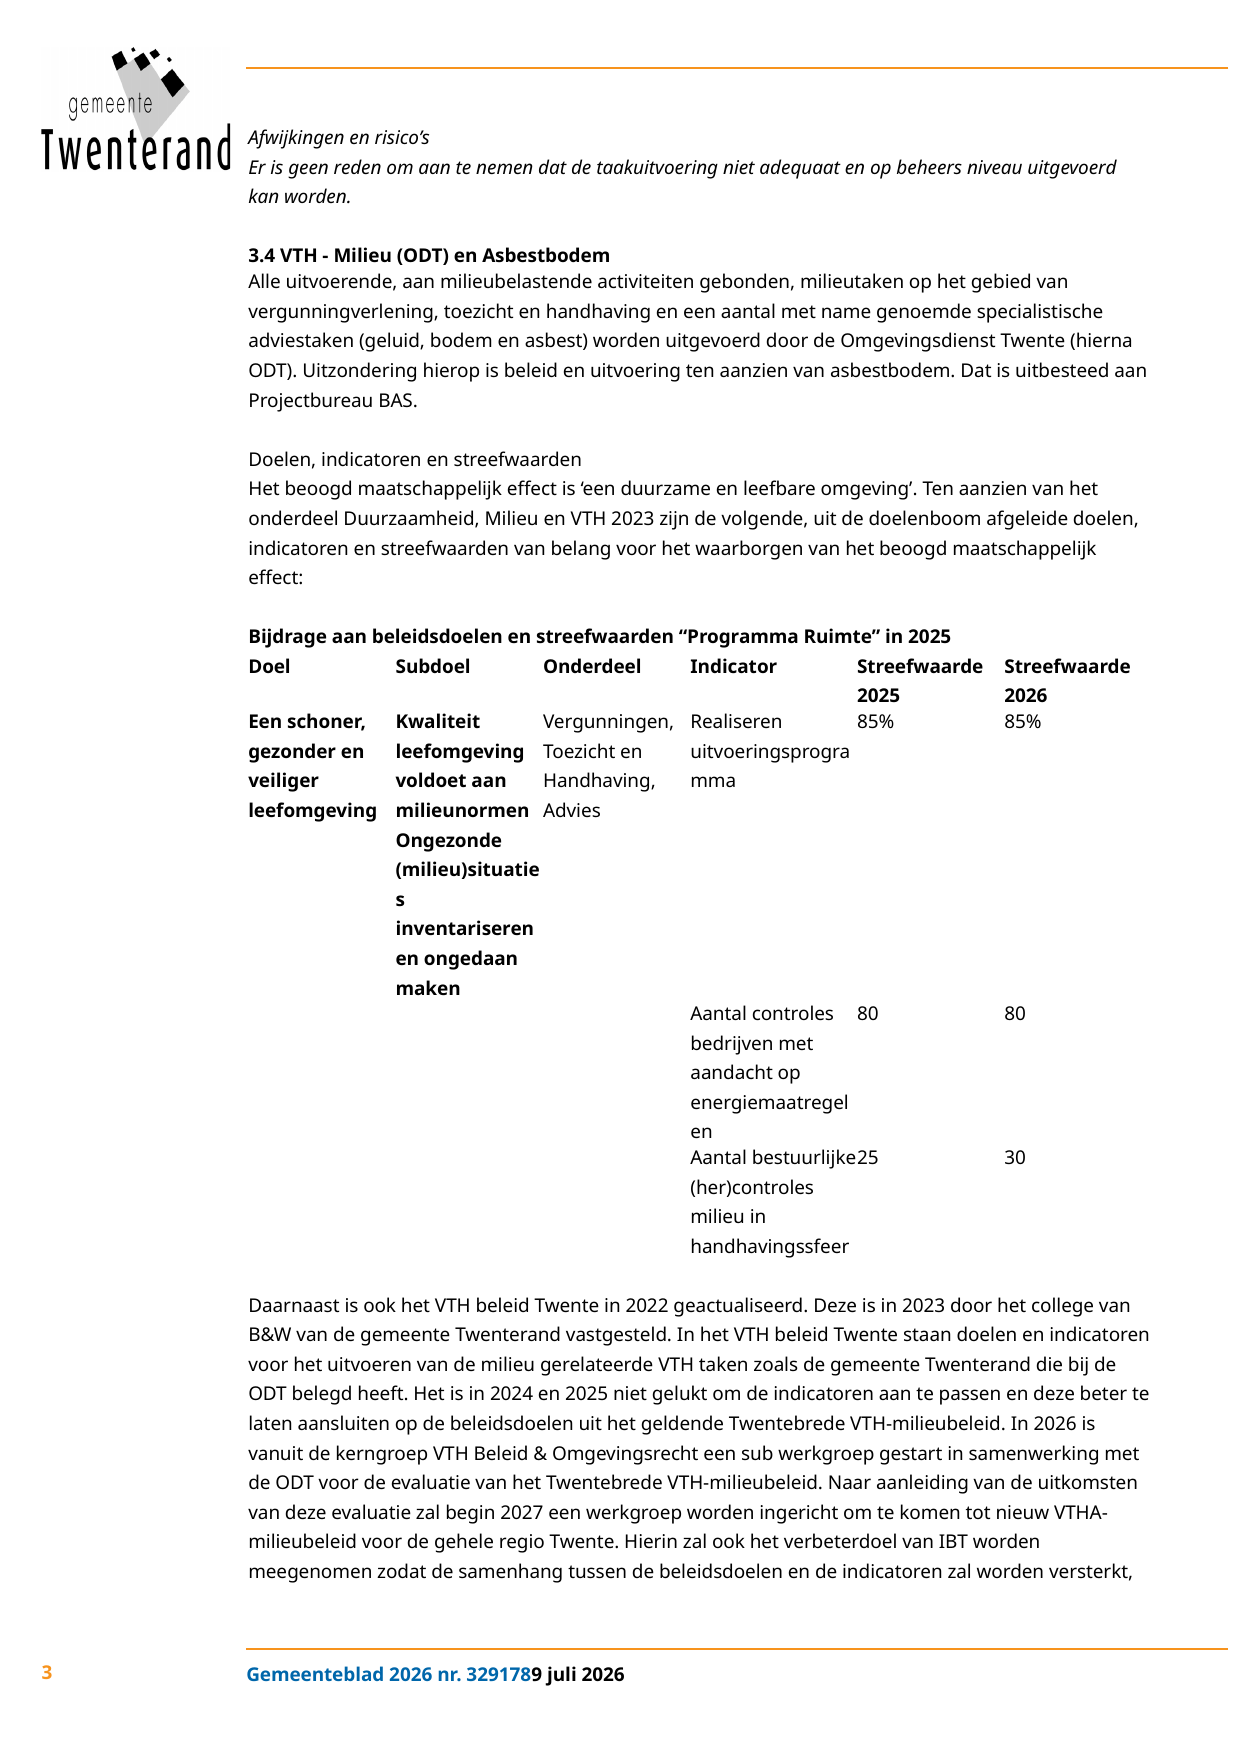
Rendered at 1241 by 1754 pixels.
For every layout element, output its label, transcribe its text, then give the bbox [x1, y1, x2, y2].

table_header Indicator [690, 653, 857, 708]
table_cell [395, 1000, 543, 1144]
table_cell [395, 1145, 543, 1259]
table_cell 30 [1004, 1145, 1152, 1259]
text Er is geen reden om aan te nemen dat de taakuitvoering niet adequaat en op beheers niveau uitgevoerd kan worden. [248, 154, 1152, 209]
text Het beoogd maatschappelijk effect is ‘een duurzame en leefbare omgeving’. Ten aanzien van het onderdeel Duurzaamheid, Milieu en VTH 2023 zijn de volgende, uit de doelenboom afgeleide doelen, indicatoren en streefwaarden van belang voor het waarborgen van het beoogd maatschappelijk effect: [248, 476, 1152, 590]
table_cell [543, 1000, 690, 1144]
table_cell Kwaliteit leefomgeving voldoet aan milieunormen Ongezonde (milieu)situaties inventariseren en ongedaan maken [395, 709, 543, 1000]
table_cell [248, 1000, 395, 1144]
table_header Streefwaarde 2025 [857, 653, 1004, 708]
picture [41, 47, 231, 172]
table_cell Vergunningen, Toezicht en Handhaving, Advies [543, 709, 690, 1000]
table_cell [248, 1145, 395, 1259]
text Doelen, indicatoren en streefwaarden [248, 446, 1152, 472]
table_cell 85% [857, 709, 1004, 1000]
table_cell 85% [1004, 709, 1152, 1000]
text 3.4 VTH - Milieu (ODT) en Asbestbodem [248, 243, 1152, 268]
text Bijdrage aan beleidsdoelen en streefwaarden “Programma Ruimte” in 2025 [248, 623, 1152, 649]
table_header Streefwaarde 2026 [1004, 653, 1152, 708]
table_header Doel [248, 653, 395, 708]
table_cell 80 [1004, 1000, 1152, 1144]
table_cell Realiseren uitvoeringsprogramma [690, 709, 857, 1000]
text Afwijkingen en risico’s [248, 124, 1152, 150]
table_cell Aantal controles bedrijven met aandacht op energiemaatregelen [690, 1000, 857, 1144]
text Daarnaast is ook het VTH beleid Twente in 2022 geactualiseerd. Deze is in 2023 door het college van B&W van de gemeente Twenterand vastgesteld. In het VTH beleid Twente staan doelen en indicatoren voor het uitvoeren van de milieu gerelateerde VTH taken zoals de gemeente Twenterand die bij de ODT belegd heeft. Het is in 2024 en 2025 niet gelukt om de indicatoren aan te passen en deze beter te laten aansluiten op de beleidsdoelen uit het geldende Twentebrede VTH-milieubeleid. In 2026 is vanuit de kerngroep VTH Beleid & Omgevingsrecht een sub werkgroep gestart in samenwerking met de ODT voor de evaluatie van het Twentebrede VTH-milieubeleid. Naar aanleiding van de uitkomsten van deze evaluatie zal begin 2027 een werkgroep worden ingericht om te komen tot nieuw VTHA-milieubeleid voor de gehele regio Twente. Hierin zal ook het verbeterdoel van IBT worden meegenomen zodat de samenhang tussen de beleidsdoelen en de indicatoren zal worden versterkt, [248, 1292, 1152, 1584]
table_cell 80 [857, 1000, 1004, 1144]
table_cell Een schoner, gezonder en veiliger leefomgeving [248, 709, 395, 1000]
table_header Subdoel [395, 653, 543, 708]
table_cell Aantal bestuurlijke (her)controles milieu in handhavingssfeer [690, 1145, 857, 1259]
table_header Onderdeel [543, 653, 690, 708]
table_cell [543, 1145, 690, 1259]
text Alle uitvoerende, aan milieubelastende activiteiten gebonden, milieutaken op het gebied van vergunningverlening, toezicht en handhaving en een aantal met name genoemde specialistische adviestaken (geluid, bodem en asbest) worden uitgevoerd door de Omgevingsdienst Twente (hierna ODT). Uitzondering hierop is beleid en uitvoering ten aanzien van asbestbodem. Dat is uitbesteed aan Projectbureau BAS. [248, 268, 1152, 412]
table_cell 25 [857, 1145, 1004, 1259]
